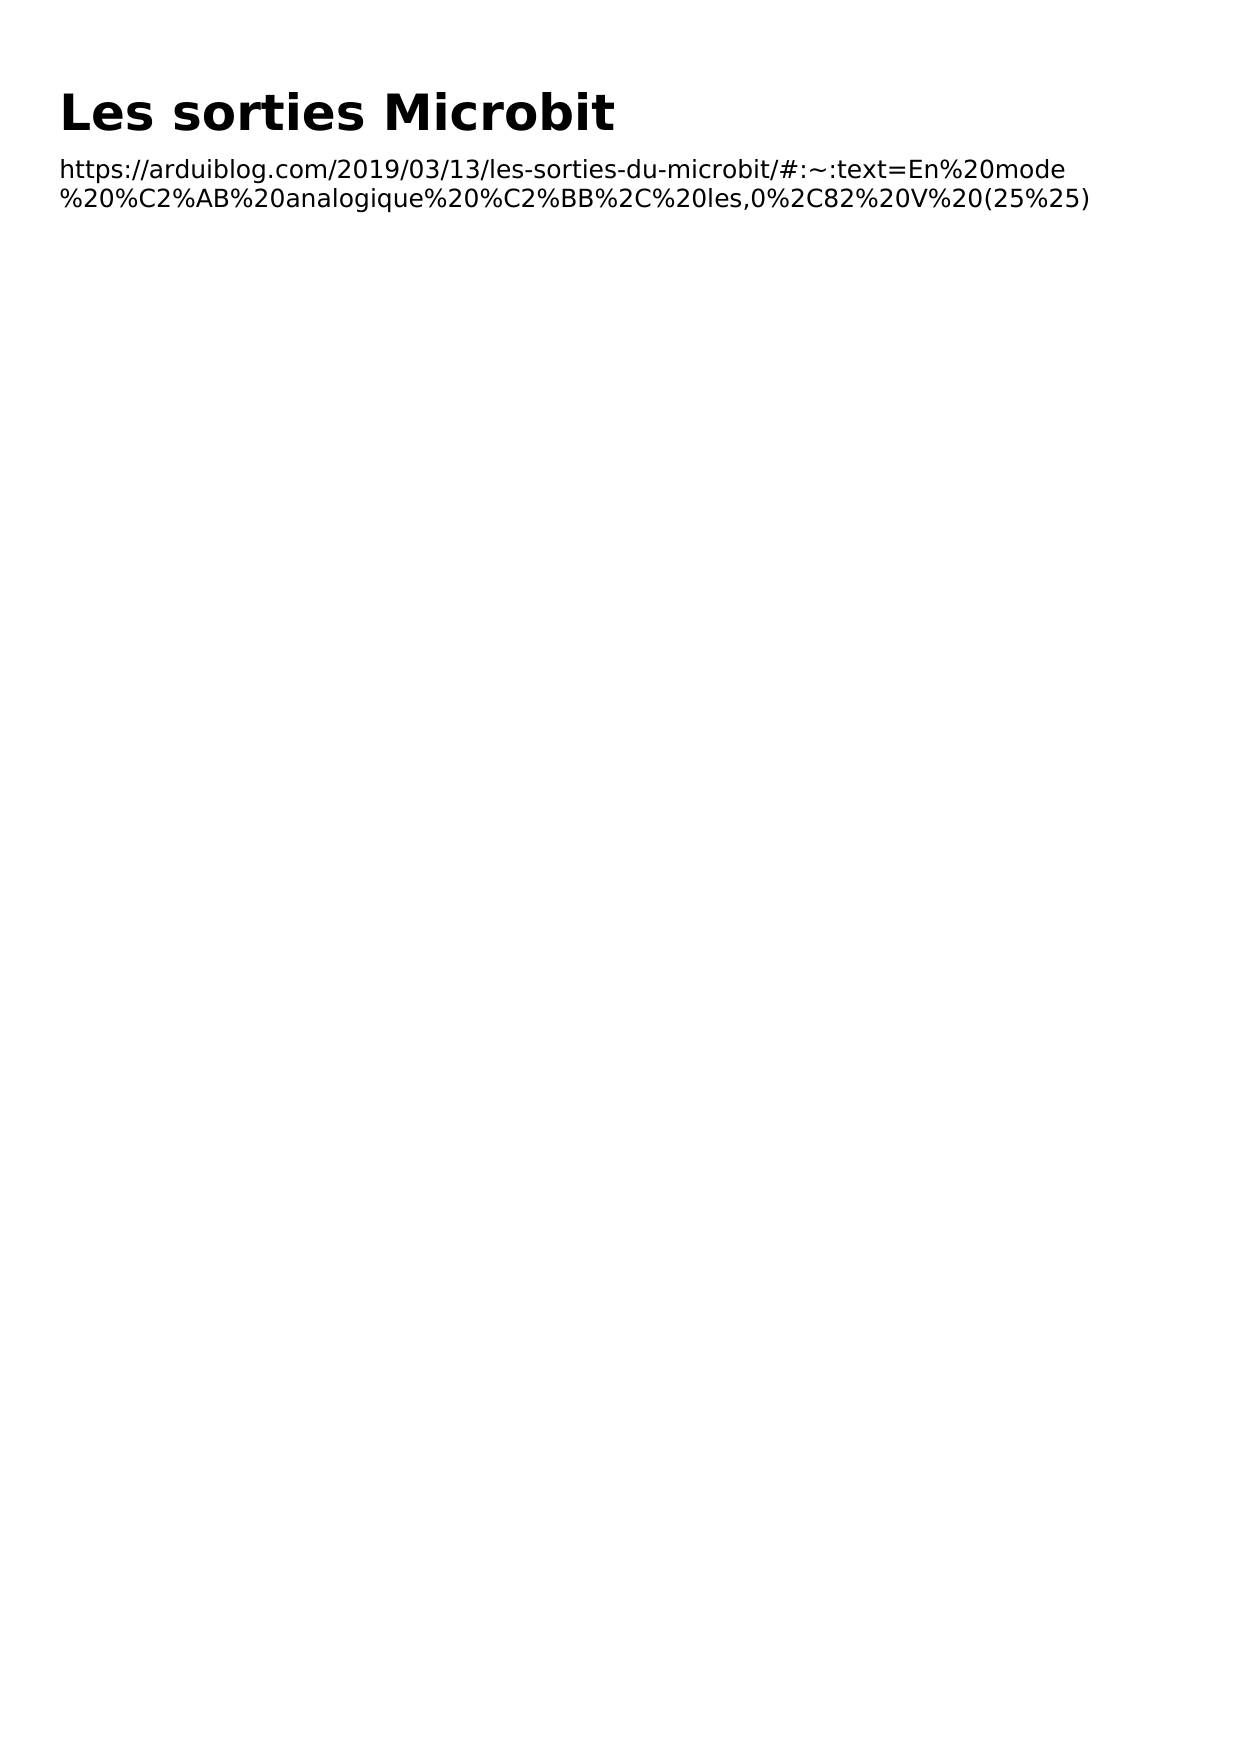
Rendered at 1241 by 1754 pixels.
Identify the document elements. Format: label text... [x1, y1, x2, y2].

text https://arduiblog.com/2019/03/13/les-sorties-du-microbit/#:~:text=En%20mode%20%C2%AB%20analogique%20%C2%BB%2C%20les,0%2C82%20V%20(25%25) [59, 155, 1181, 213]
subtitle Les sorties Microbit [59, 84, 1181, 142]
